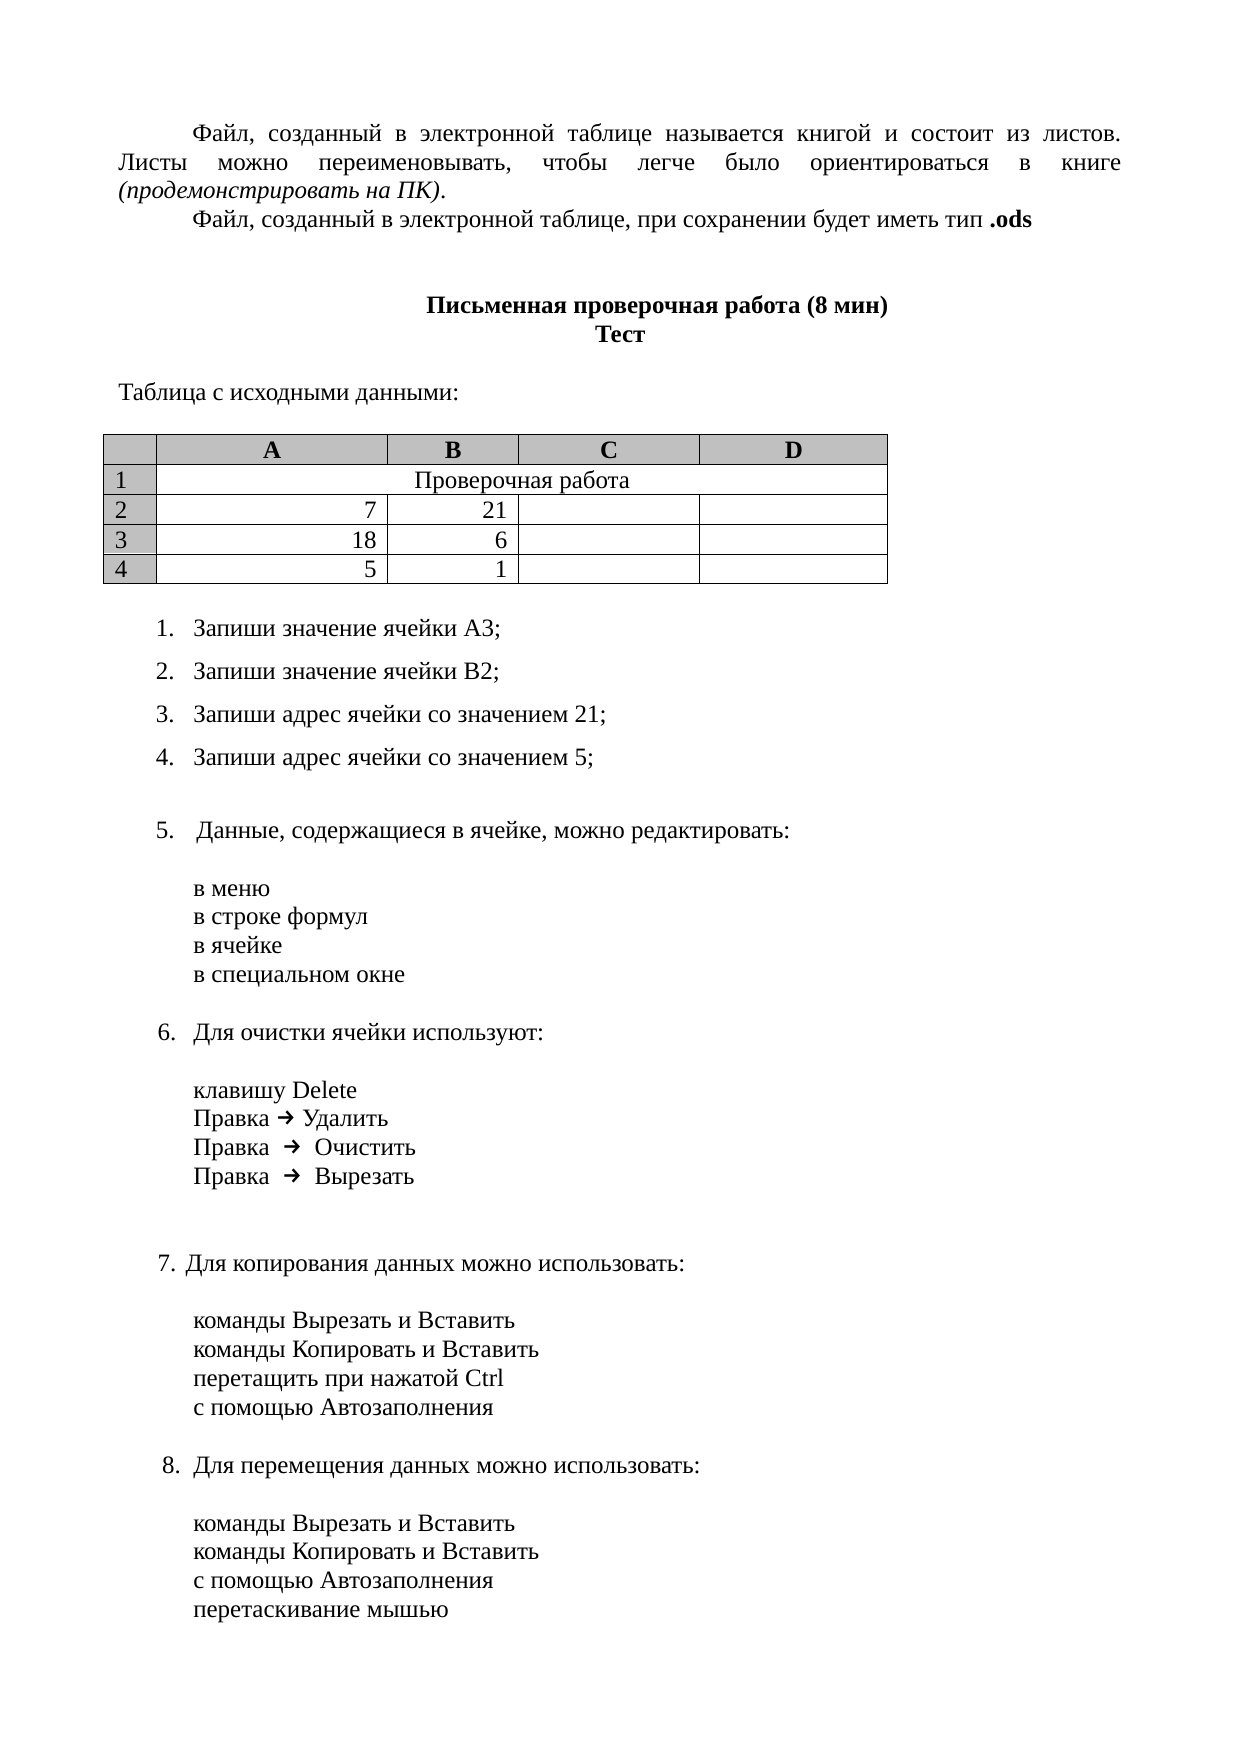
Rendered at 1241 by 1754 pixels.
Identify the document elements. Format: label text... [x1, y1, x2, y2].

text Файл, созданный в электронной таблице, при сохранении будет иметь тип .ods [118, 204, 1122, 233]
text с помощью Автозаполнения [193, 1565, 1122, 1594]
list Запиши значение ячейки А3; [156, 613, 1122, 642]
table_cell [519, 525, 699, 553]
text в ячейке [193, 930, 1122, 959]
table_header [104, 435, 156, 464]
table_header А [157, 435, 387, 464]
table_cell [700, 495, 887, 524]
text Файл, созданный в электронной таблице называется книгой и состоит из листов. Листы можно переименовывать, чтобы легче было ориентироваться в книге (продемонстрировать на ПК). [118, 118, 1122, 204]
text 7. Для копирования данных можно использовать: [157, 1248, 1122, 1276]
table_cell [519, 555, 699, 583]
text перетащить при нажатой Ctrl [193, 1363, 1122, 1392]
text клавишу Delete [193, 1075, 1122, 1103]
table_header C [519, 435, 699, 464]
text 5. Данные, содержащиеся в ячейке, можно редактировать: [156, 815, 1122, 843]
text Правка → Удалить [193, 1103, 1122, 1132]
table_cell [700, 525, 887, 553]
table_cell [519, 495, 699, 524]
text в специальном окне [193, 959, 1122, 988]
table_header B [388, 435, 518, 464]
text команды Копировать и Вставить [193, 1334, 1122, 1363]
text с помощью Автозаполнения [193, 1392, 1122, 1421]
list Запиши адрес ячейки со значением 21; [156, 699, 1122, 728]
table_cell 21 [388, 495, 518, 524]
table_cell 5 [157, 555, 387, 583]
text команды Вырезать и Вставить [193, 1306, 1122, 1334]
table_cell 2 [104, 495, 156, 524]
table_cell 1 [388, 555, 518, 583]
text Правка → Вырезать [193, 1161, 1122, 1190]
text в меню [193, 873, 1122, 901]
text Письменная проверочная работа (8 мин) Тест [118, 291, 1122, 348]
table_cell 7 [157, 495, 387, 524]
text команды Копировать и Вставить [193, 1536, 1122, 1565]
table_header D [700, 435, 887, 464]
list Запиши значение ячейки В2; [156, 656, 1122, 685]
text команды Вырезать и Вставить [193, 1508, 1122, 1536]
text 8. Для перемещения данных можно использовать: [162, 1450, 1122, 1478]
table_cell 4 [104, 555, 156, 583]
table_cell 18 [157, 525, 387, 553]
text перетаскивание мышью [193, 1594, 1122, 1623]
text Таблица с исходными данными: [118, 377, 1122, 406]
table_cell Проверочная работа [157, 465, 887, 494]
text Правка → Очистить [193, 1132, 1122, 1161]
text в строке формул [193, 901, 1122, 930]
table_cell 3 [104, 525, 156, 553]
table_cell [700, 555, 887, 583]
text 6. Для очистки ячейки используют: [157, 1017, 1122, 1046]
table_cell 6 [388, 525, 518, 553]
table_cell 1 [104, 465, 156, 494]
list Запиши адрес ячейки со значением 5; [156, 742, 1122, 771]
